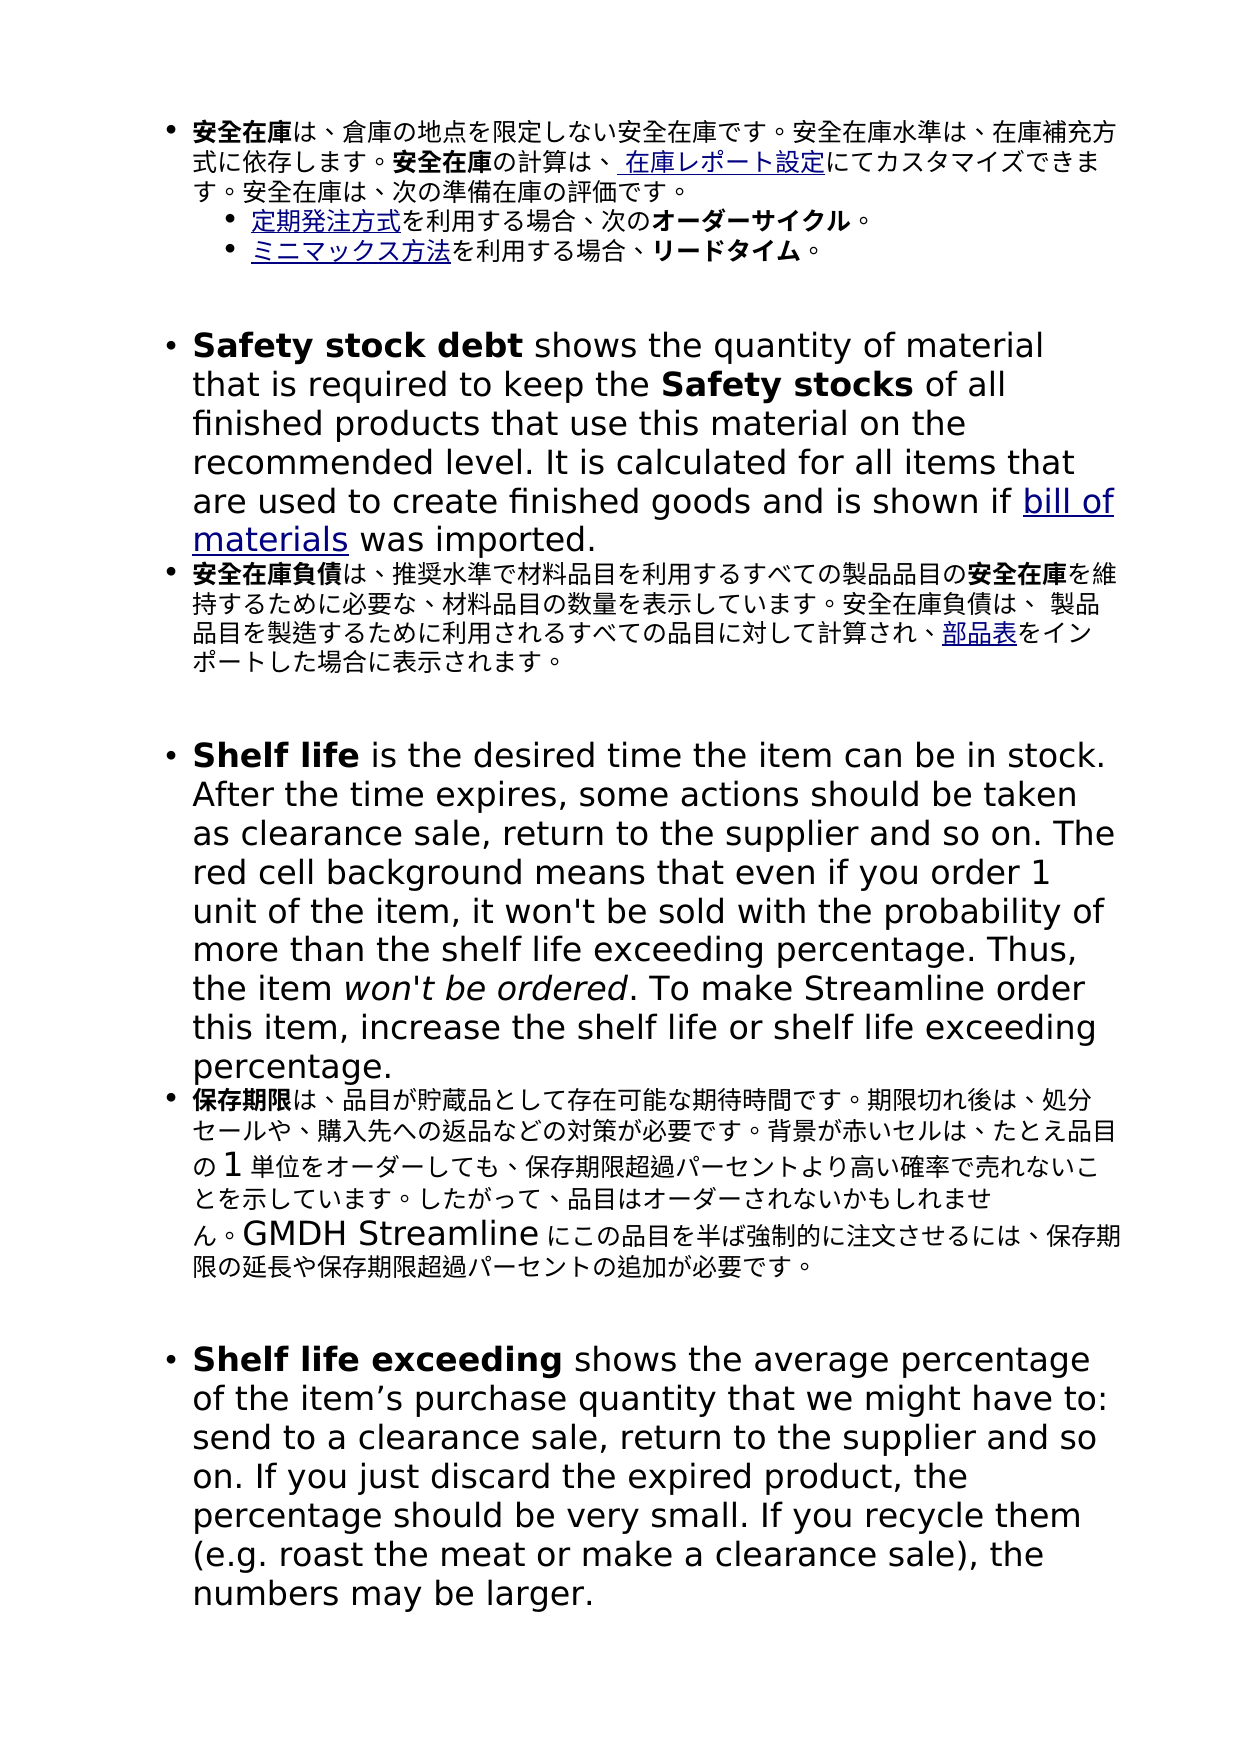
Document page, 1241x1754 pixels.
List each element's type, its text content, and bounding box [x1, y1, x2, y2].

list 定期発注方式を利用する場合、次のオーダーサイクル。 [236, 207, 1122, 237]
list 保存期限は、品目が貯蔵品として存在可能な期待時間です。期限切れ後は、処分セールや、購入先への返品などの対策が必要です。背景が赤いセルは、たとえ品目の1単位をオーダーしても、保存期限超過パーセントより高い確率で売れないことを示しています。したがって、品目はオーダーされないかもしれません。GMDH Streamlineにこの品目を半ば強制的に注文させるには、保存期限の延長や保存期限超過パーセントの追加が必要です。 [177, 1086, 1122, 1282]
list Shelf life exceeding shows the average percentage of the item’s purchase quantity that we might have to: send to a clearance sale, return to the supplier and so on. If you just discard the expired product, the percentage should be very small. If you recycle them (e.g. roast the meat or make a clearance sale), the numbers may be larger. [177, 1341, 1122, 1613]
list 安全在庫は、倉庫の地点を限定しない安全在庫です。安全在庫水準は、在庫補充方式に依存します。安全在庫の計算は、 在庫レポート設定にてカスタマイズできます。安全在庫は、次の準備在庫の評価です。 [177, 118, 1122, 207]
list 安全在庫負債は、推奨水準で材料品目を利用するすべての製品品目の安全在庫を維持するために必要な、材料品目の数量を表示しています。安全在庫負債は、 製品品目を製造するために利用されるすべての品目に対して計算され、部品表をインポートした場合に表示されます。 [177, 560, 1122, 678]
list ミニマックス方法を利用する場合、リードタイム。 [236, 237, 1122, 268]
list Safety stock debt shows the quantity of material that is required to keep the Safety stocks of all finished products that use this material on the recommended level. It is calculated for all items that are used to create finished goods and is shown if bill of materials was imported. [177, 327, 1122, 560]
list Shelf life is the desired time the item can be in stock. After the time expires, some actions should be taken as clearance sale, return to the supplier and so on. The red cell background means that even if you order 1 unit of the item, it won't be sold with the probability of more than the shelf life exceeding percentage. Thus, the item won't be ordered. To make Streamline order this item, increase the shelf life or shelf life exceeding percentage. [177, 737, 1122, 1086]
